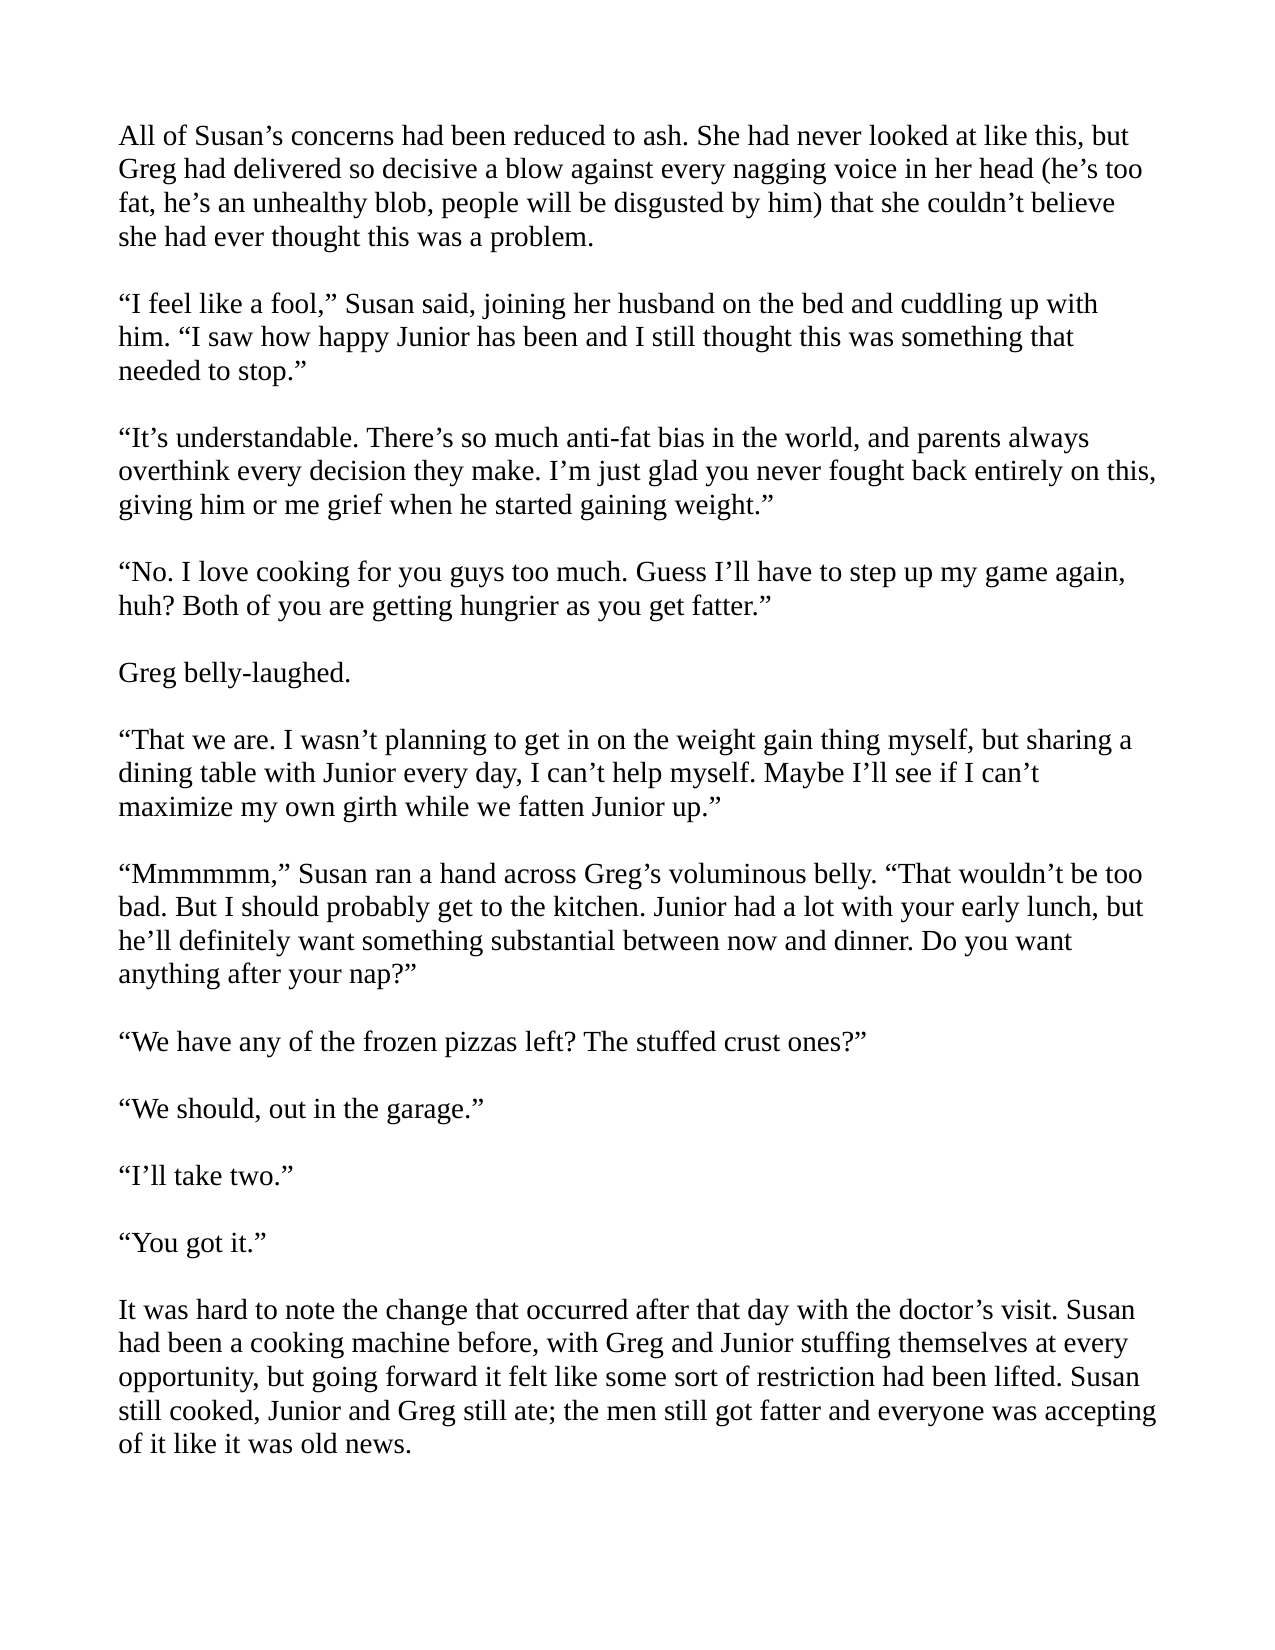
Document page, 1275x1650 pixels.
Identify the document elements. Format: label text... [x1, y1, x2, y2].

text “You got it.” [118, 1225, 1157, 1258]
text “That we are. I wasn’t planning to get in on the weight gain thing myself, but sharing a dining table with Junior every day, I can’t help myself. Maybe I’ll see if I can’t maximize my own girth while we fatten Junior up.” [118, 722, 1157, 822]
text “We should, out in the garage.” [118, 1091, 1157, 1124]
text “I’ll take two.” [118, 1158, 1157, 1191]
text “I feel like a fool,” Susan said, joining her husband on the bed and cuddling up with him. “I saw how happy Junior has been and I still thought this was something that needed to stop.” [118, 286, 1157, 386]
text “No. I love cooking for you guys too much. Guess I’ll have to step up my game again, huh? Both of you are getting hungrier as you get fatter.” [118, 554, 1157, 621]
text “We have any of the frozen pizzas left? The stuffed crust ones?” [118, 1024, 1157, 1057]
text “Mmmmmm,” Susan ran a hand across Greg’s voluminous belly. “That wouldn’t be too bad. But I should probably get to the kitchen. Junior had a lot with your early lunch, but he’ll definitely want something substantial between now and dinner. Do you want anything after your nap?” [118, 856, 1157, 990]
text “It’s understandable. There’s so much anti-fat bias in the world, and parents always overthink every decision they make. I’m just glad you never fought back entirely on this, giving him or me grief when he started gaining weight.” [118, 420, 1157, 521]
text Greg belly-laughed. [118, 655, 1157, 688]
text All of Susan’s concerns had been reduced to ash. She had never looked at like this, but Greg had delivered so decisive a blow against every nagging voice in her head (he’s too fat, he’s an unhealthy blob, people will be disgusted by him) that she couldn’t believe she had ever thought this was a problem. [118, 118, 1157, 252]
text It was hard to note the change that occurred after that day with the doctor’s visit. Susan had been a cooking machine before, with Greg and Junior stuffing themselves at every opportunity, but going forward it felt like some sort of restriction had been lifted. Susan still cooked, Junior and Greg still ate; the men still got fatter and everyone was accepting of it like it was old news. [118, 1292, 1157, 1460]
